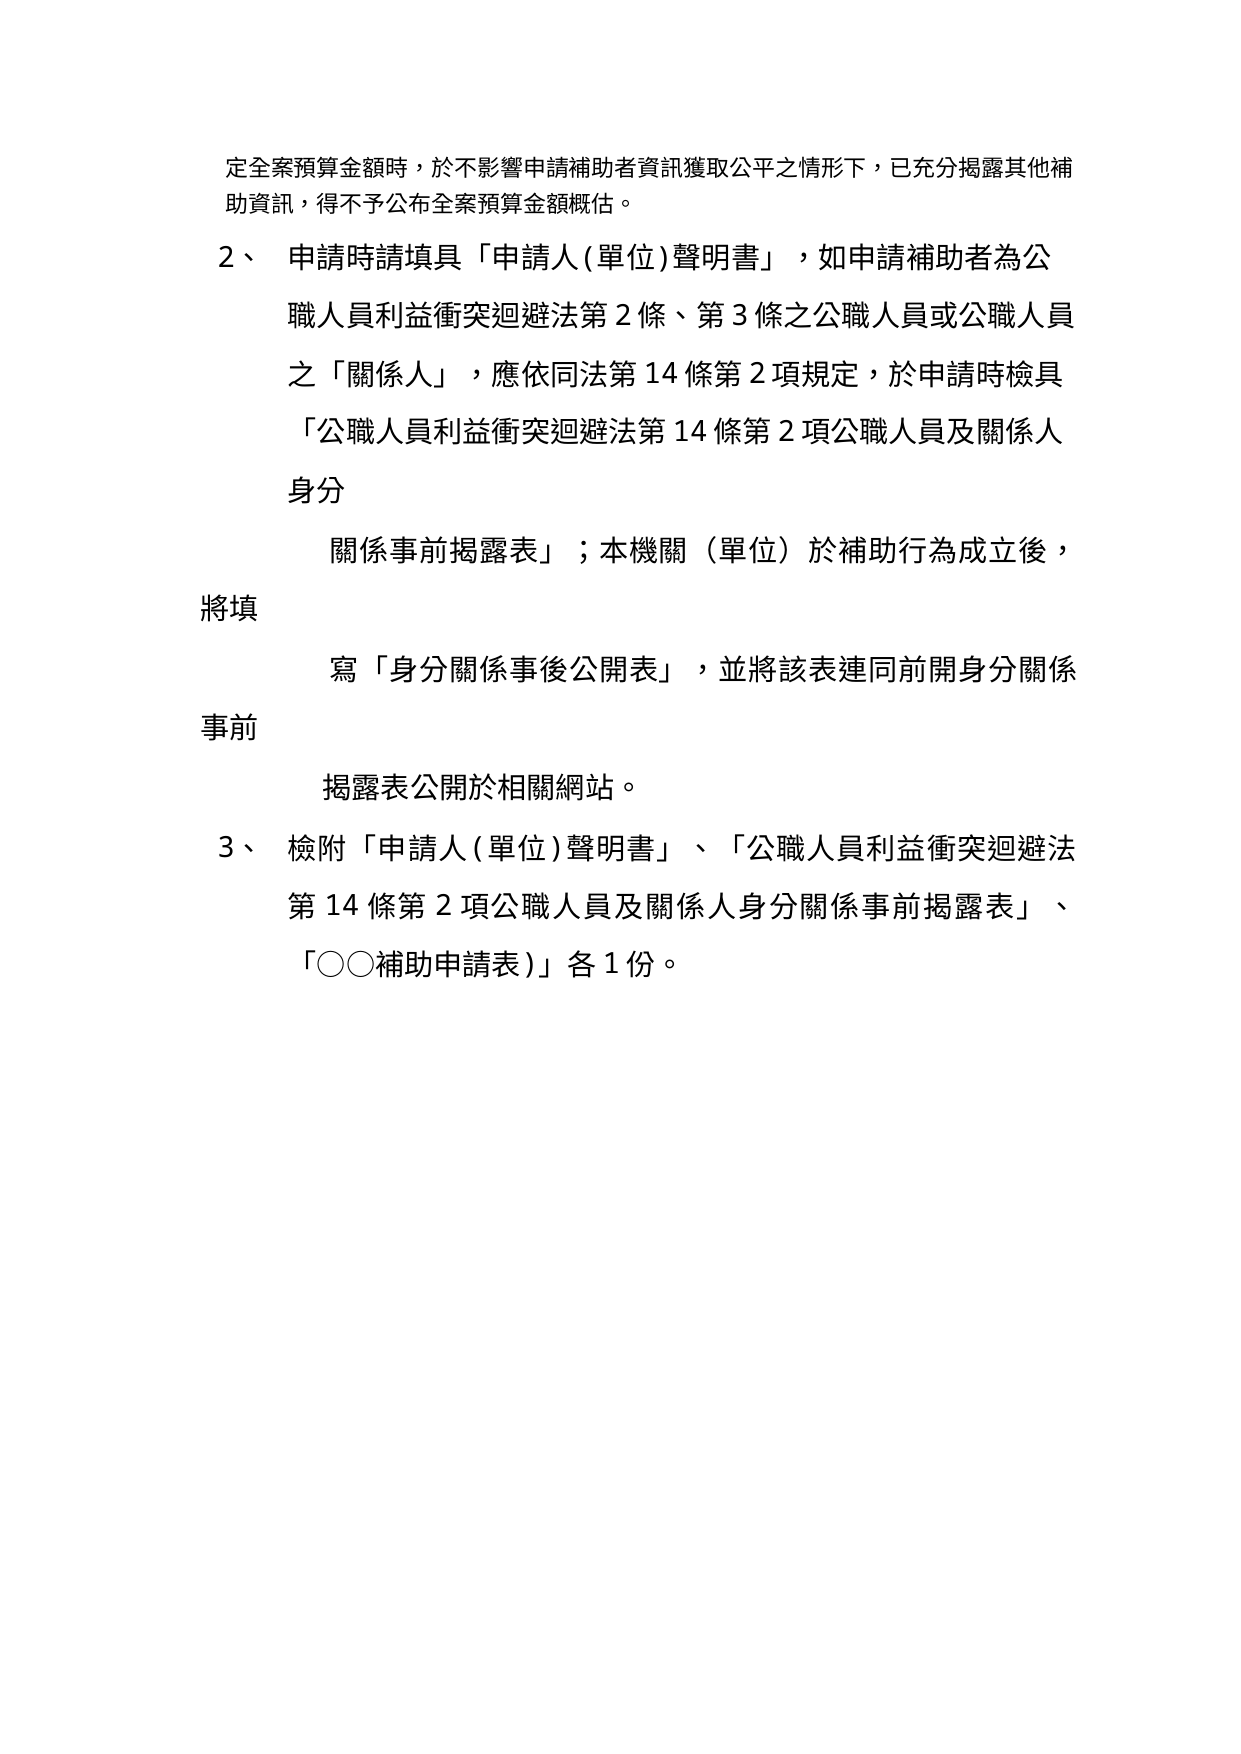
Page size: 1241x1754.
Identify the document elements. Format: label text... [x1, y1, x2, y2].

list 定全案預算金額時，於不影響申請補助者資訊獲取公平之情形下，已充分揭露其他補助資訊，得不予公布全案預算金額概估。 [225, 150, 1078, 219]
text 寫「身分關係事後公開表」，並將該表連同前開身分關係事前 [200, 646, 1078, 746]
list 申請時請填具「申請人(單位)聲明書」，如申請補助者為公職人員利益衝突迴避法第2條、第3條之公職人員或公職人員之「關係人」，應依同法第14條第2項規定，於申請時檢具「公職人員利益衝突迴避法第14條第2項公職人員及關係人身分 [217, 235, 1078, 509]
text 關係事前揭露表」；本機關（單位）於補助行為成立後，將填 [200, 528, 1078, 628]
list 檢附「申請人(單位)聲明書」、「公職人員利益衝突迴避法第14條第2項公職人員及關係人身分關係事前揭露表」、「○○補助申請表)」各1份。 [217, 825, 1078, 984]
text 揭露表公開於相關網站。 [200, 765, 1078, 807]
